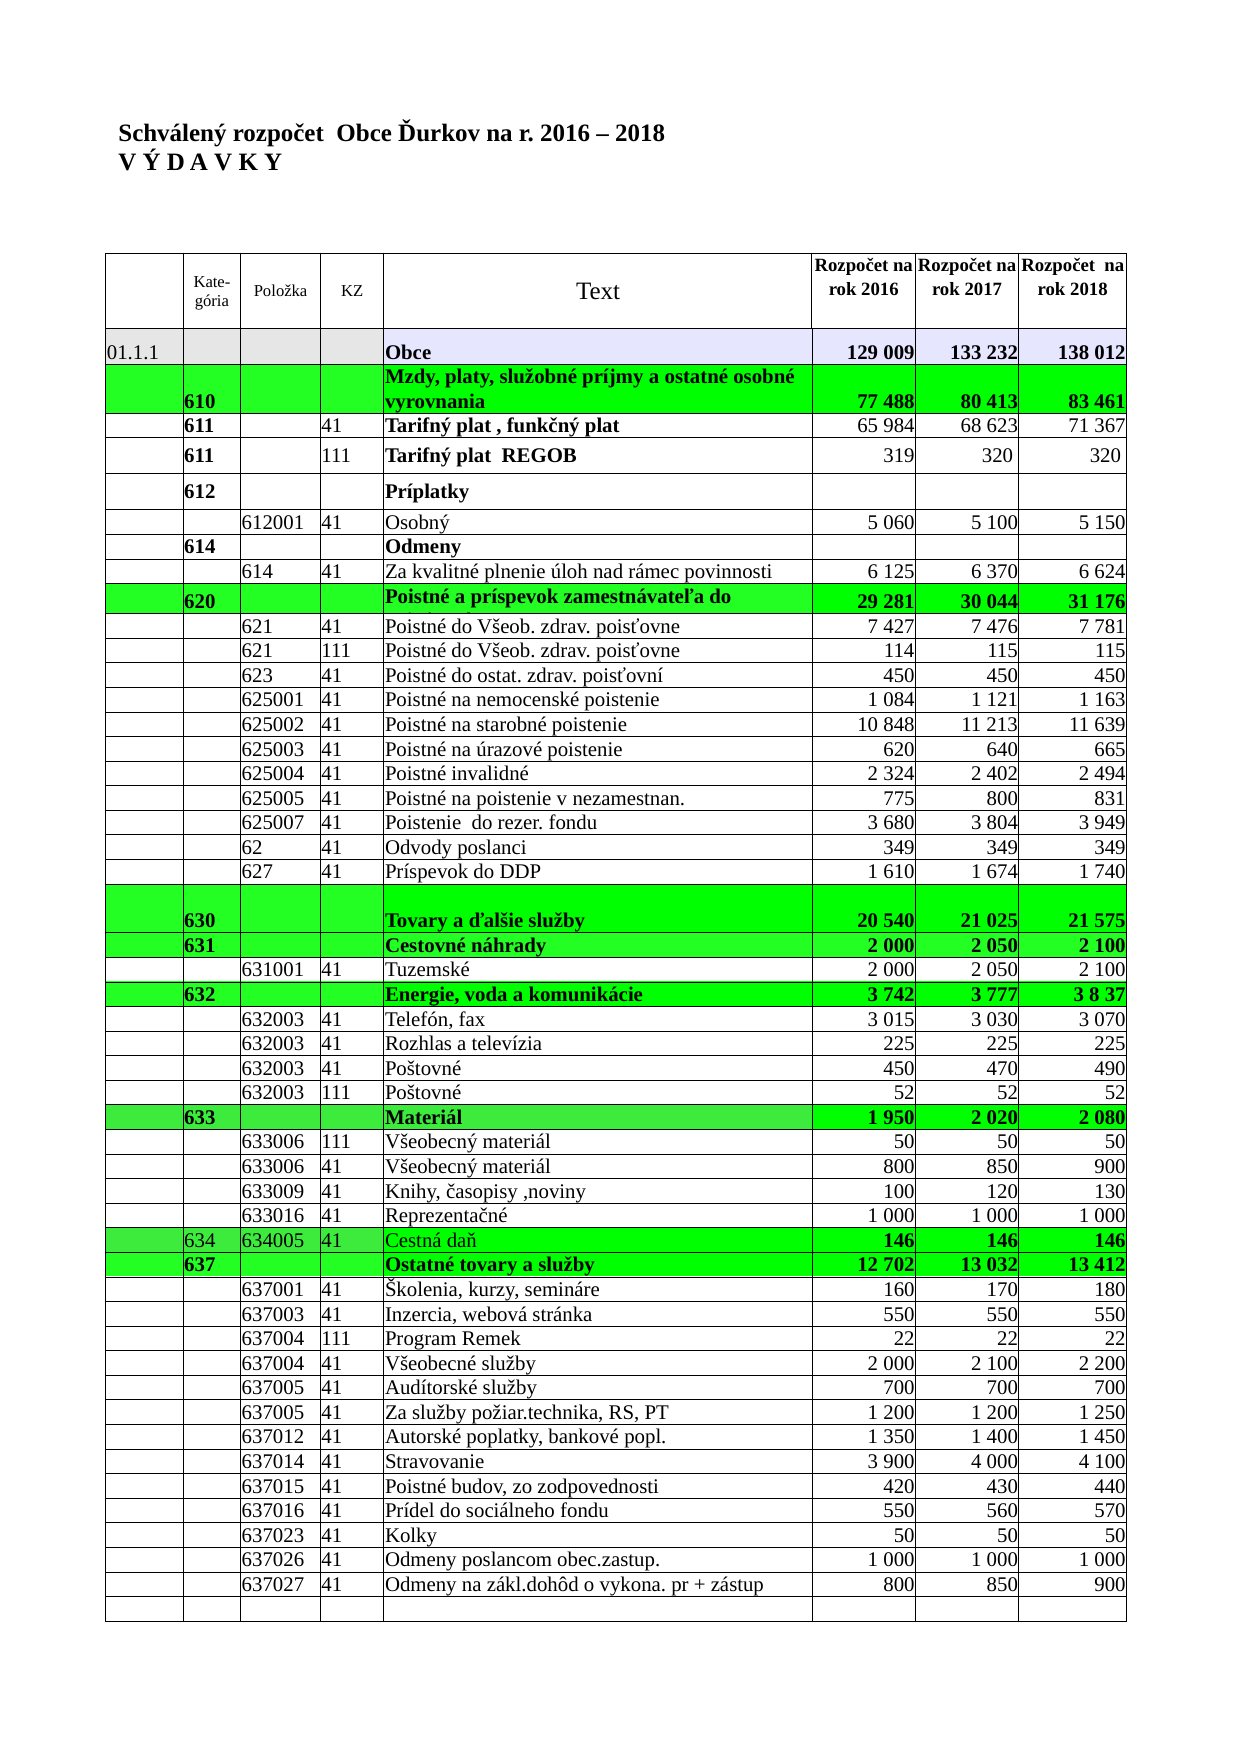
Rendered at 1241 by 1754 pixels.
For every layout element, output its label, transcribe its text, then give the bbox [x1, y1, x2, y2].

table_cell 637023 [241, 1523, 320, 1547]
table_cell [321, 535, 383, 558]
table_cell Poistné na starobné poistenie [384, 713, 812, 736]
table_cell [184, 688, 240, 711]
table_cell 62 [241, 835, 320, 859]
table_cell 111 [321, 1081, 383, 1104]
table_cell [106, 1155, 183, 1178]
table_cell 640 [916, 737, 1018, 761]
table_cell 130 [1019, 1179, 1126, 1203]
table_cell [184, 1081, 240, 1104]
table_cell [106, 1302, 183, 1326]
table_cell 31 176 [1019, 584, 1126, 613]
table_cell 170 [916, 1278, 1018, 1301]
text Schválený rozpočet Obce Ďurkov na r. 2016 – 2018 [118, 118, 1122, 147]
table_cell [916, 474, 1018, 509]
table_cell [321, 584, 383, 613]
table_cell 2 020 [916, 1105, 1018, 1129]
table_cell Všeobecný materiál [384, 1155, 812, 1178]
table_cell 800 [813, 1573, 915, 1596]
table_cell 3 070 [1019, 1007, 1126, 1031]
table_cell [184, 1548, 240, 1571]
table_cell 100 [813, 1179, 915, 1203]
table_cell 450 [813, 1056, 915, 1080]
table_cell 3 777 [916, 983, 1018, 1006]
table_cell 3 8 37 [1019, 983, 1126, 1006]
table_cell 41 [321, 560, 383, 583]
table_cell Cestovné náhrady [384, 933, 812, 957]
table_cell 83 461 [1019, 365, 1126, 413]
table_cell [321, 983, 383, 1006]
table_cell [1019, 1597, 1126, 1621]
table_cell 4 100 [1019, 1450, 1126, 1473]
table_cell [184, 737, 240, 761]
table_cell 637004 [241, 1351, 320, 1375]
table_cell 1 400 [916, 1425, 1018, 1448]
table_cell Knihy, časopisy ,noviny [384, 1179, 812, 1203]
table_cell 611 [184, 414, 240, 437]
table_cell 41 [321, 688, 383, 711]
table_cell Tovary a ďalšie služby [384, 885, 812, 932]
table_cell 225 [916, 1032, 1018, 1055]
table_cell [184, 958, 240, 981]
table_cell [106, 1032, 183, 1055]
table_cell [184, 1302, 240, 1326]
table_cell 41 [321, 958, 383, 981]
table_cell 1 000 [813, 1204, 915, 1227]
table_cell 22 [813, 1327, 915, 1350]
table_cell [106, 1400, 183, 1424]
table_cell [321, 1253, 383, 1276]
table_header [106, 254, 183, 328]
table_cell [184, 835, 240, 859]
table_cell 21 025 [916, 885, 1018, 932]
table_cell [184, 614, 240, 638]
table_cell 625002 [241, 713, 320, 736]
table_cell [241, 1105, 320, 1129]
table_cell Tarifný plat , funkčný plat [384, 414, 812, 437]
table_cell 129 009 [813, 329, 915, 364]
table_cell 120 [916, 1179, 1018, 1203]
table_cell 180 [1019, 1278, 1126, 1301]
table_cell Ostatné tovary a služby [384, 1253, 812, 1276]
table_cell 41 [321, 786, 383, 810]
table_cell [321, 1597, 383, 1621]
table_cell [106, 1597, 183, 1621]
table_cell [106, 1450, 183, 1473]
table_cell Reprezentačné [384, 1204, 812, 1227]
table_cell [184, 663, 240, 687]
table_cell [813, 1597, 915, 1621]
table_cell 349 [813, 835, 915, 859]
table_cell 50 [813, 1130, 915, 1153]
table_header Kate- gória [184, 254, 240, 328]
table_cell [184, 1474, 240, 1498]
table_cell Poistné do ostat. zdrav. poisťovní [384, 663, 812, 687]
table_cell 77 488 [813, 365, 915, 413]
table_cell 22 [916, 1327, 1018, 1350]
table_cell 41 [321, 1425, 383, 1448]
table_cell [106, 1228, 183, 1252]
table_cell [321, 474, 383, 509]
table_cell 115 [1019, 639, 1126, 662]
table_cell Energie, voda a komunikácie [384, 983, 812, 1006]
table_cell 614 [241, 560, 320, 583]
table_cell [184, 1278, 240, 1301]
table_cell 625001 [241, 688, 320, 711]
table_cell 41 [321, 414, 383, 437]
table_cell 440 [1019, 1474, 1126, 1498]
table_cell 550 [916, 1302, 1018, 1326]
table_cell 570 [1019, 1499, 1126, 1522]
table_cell Poistné na úrazové poistenie [384, 737, 812, 761]
table_cell [184, 1007, 240, 1031]
table_cell 625005 [241, 786, 320, 810]
table_cell 320 [916, 438, 1018, 473]
table_cell 900 [1019, 1573, 1126, 1596]
table_cell 41 [321, 1548, 383, 1571]
table_cell 52 [813, 1081, 915, 1104]
table_cell [813, 474, 915, 509]
table_cell 1 000 [916, 1548, 1018, 1571]
table_cell [184, 1523, 240, 1547]
table_cell 1 950 [813, 1105, 915, 1129]
table_cell [106, 535, 183, 558]
table_cell 612001 [241, 510, 320, 534]
table_cell 637005 [241, 1400, 320, 1424]
table_cell [184, 1327, 240, 1350]
table_cell [321, 1105, 383, 1129]
table_cell [184, 1351, 240, 1375]
table_cell Stravovanie [384, 1450, 812, 1473]
table_cell 111 [321, 1130, 383, 1153]
table_cell 620 [813, 737, 915, 761]
table_cell [106, 811, 183, 834]
table_cell [106, 560, 183, 583]
table_cell [184, 762, 240, 785]
table_cell [321, 365, 383, 413]
table_cell [184, 1499, 240, 1522]
table_cell 1 450 [1019, 1425, 1126, 1448]
table_cell 7 781 [1019, 614, 1126, 638]
table_cell 627 [241, 860, 320, 883]
table_cell [106, 614, 183, 638]
table_cell 80 413 [916, 365, 1018, 413]
table_cell 2 000 [813, 958, 915, 981]
table_cell 1 350 [813, 1425, 915, 1448]
table_cell 620 [184, 584, 240, 613]
table_cell 41 [321, 1204, 383, 1227]
table_cell [241, 365, 320, 413]
table_header KZ [321, 254, 383, 328]
table_cell [184, 1179, 240, 1203]
table_cell 2 100 [1019, 933, 1126, 957]
table_cell Kolky [384, 1523, 812, 1547]
table_cell Poistenie do rezer. fondu [384, 811, 812, 834]
table_cell [106, 762, 183, 785]
table_cell 631 [184, 933, 240, 957]
table_cell Osobný [384, 510, 812, 534]
table_cell 11 213 [916, 713, 1018, 736]
table_cell 41 [321, 762, 383, 785]
table_cell [321, 933, 383, 957]
table_cell [184, 1056, 240, 1080]
table_cell 133 232 [916, 329, 1018, 364]
table_cell 2 050 [916, 933, 1018, 957]
table_cell [106, 414, 183, 437]
table_header Text [384, 254, 811, 328]
table_cell [106, 1474, 183, 1498]
table_cell 146 [916, 1228, 1018, 1252]
table_cell 1 610 [813, 860, 915, 883]
table_cell 850 [916, 1573, 1018, 1596]
table_cell [106, 1376, 183, 1399]
table_cell 3 030 [916, 1007, 1018, 1031]
table_cell 2 100 [1019, 958, 1126, 981]
table_cell [241, 535, 320, 558]
table_cell Audítorské služby [384, 1376, 812, 1399]
table_cell 41 [321, 1499, 383, 1522]
table_cell 41 [321, 811, 383, 834]
table_cell 3 900 [813, 1450, 915, 1473]
table_cell [106, 474, 183, 509]
table_cell 3 949 [1019, 811, 1126, 834]
table_cell 111 [321, 1327, 383, 1350]
table_cell 41 [321, 1400, 383, 1424]
table_cell 2 402 [916, 762, 1018, 785]
table_cell 621 [241, 614, 320, 638]
table_cell 146 [813, 1228, 915, 1252]
table_cell 631001 [241, 958, 320, 981]
table_cell 450 [1019, 663, 1126, 687]
table_cell 41 [321, 835, 383, 859]
table_cell 2 324 [813, 762, 915, 785]
table_cell [106, 835, 183, 859]
table_cell 225 [1019, 1032, 1126, 1055]
table_cell [106, 860, 183, 883]
table_cell 111 [321, 639, 383, 662]
table_cell [321, 329, 383, 364]
table_cell [384, 1597, 812, 1621]
table_cell 623 [241, 663, 320, 687]
table_cell 1 674 [916, 860, 1018, 883]
table_cell [106, 1204, 183, 1227]
table_cell 633016 [241, 1204, 320, 1227]
table_cell 700 [813, 1376, 915, 1399]
table_cell [916, 1597, 1018, 1621]
table_cell 633006 [241, 1155, 320, 1178]
table_header Rozpočet na rok 2016 [812, 254, 915, 328]
table_cell 3 742 [813, 983, 915, 1006]
table_cell 637016 [241, 1499, 320, 1522]
table_cell Tuzemské [384, 958, 812, 981]
table_cell [106, 933, 183, 957]
table_cell 637001 [241, 1278, 320, 1301]
table_cell 1 000 [916, 1204, 1018, 1227]
table_cell 41 [321, 663, 383, 687]
table_cell [184, 1450, 240, 1473]
table_cell 41 [321, 1032, 383, 1055]
table_cell Za služby požiar.technika, RS, PT [384, 1400, 812, 1424]
table_cell 450 [813, 663, 915, 687]
table_cell 41 [321, 1376, 383, 1399]
table_cell [184, 786, 240, 810]
table_cell [106, 1081, 183, 1104]
table_cell [106, 1179, 183, 1203]
table_cell 632003 [241, 1081, 320, 1104]
table_cell Materiál [384, 1105, 812, 1129]
table_cell Rozhlas a televízia [384, 1032, 812, 1055]
table_cell [1019, 535, 1126, 558]
table_cell 800 [813, 1155, 915, 1178]
table_cell 637015 [241, 1474, 320, 1498]
table_cell [1019, 474, 1126, 509]
table_cell 146 [1019, 1228, 1126, 1252]
table_cell 2 100 [916, 1351, 1018, 1375]
table_cell 850 [916, 1155, 1018, 1178]
table_cell [184, 639, 240, 662]
table_cell 637 [184, 1253, 240, 1276]
table_cell Odmeny na zákl.dohôd o vykona. pr + zástup [384, 1573, 812, 1596]
table_cell 7 476 [916, 614, 1018, 638]
table_cell [106, 1278, 183, 1301]
table_cell Mzdy, platy, služobné príjmy a ostatné osobné vyrovnania [384, 365, 812, 413]
table_cell 41 [321, 1474, 383, 1498]
table_cell [184, 1376, 240, 1399]
table_cell 2 050 [916, 958, 1018, 981]
table_cell 632 [184, 983, 240, 1006]
table_cell 41 [321, 860, 383, 883]
table_cell [184, 713, 240, 736]
table_cell [184, 1573, 240, 1596]
table_cell [241, 933, 320, 957]
table_cell [241, 414, 320, 437]
table_cell [184, 560, 240, 583]
table_cell [106, 688, 183, 711]
table_cell [241, 329, 320, 364]
table_cell Poistné do Všeob. zdrav. poisťovne [384, 614, 812, 638]
table_cell 1 163 [1019, 688, 1126, 711]
table_cell 700 [1019, 1376, 1126, 1399]
table_cell 550 [1019, 1302, 1126, 1326]
table_cell 637026 [241, 1548, 320, 1571]
table_cell 5 060 [813, 510, 915, 534]
table_cell [106, 1130, 183, 1153]
table_cell 700 [916, 1376, 1018, 1399]
table_cell [106, 438, 183, 473]
table_cell 6 125 [813, 560, 915, 583]
table_cell 41 [321, 1007, 383, 1031]
table_cell [106, 786, 183, 810]
table_cell 41 [321, 510, 383, 534]
table_cell 2 000 [813, 1351, 915, 1375]
table_cell [106, 639, 183, 662]
table_cell 800 [916, 786, 1018, 810]
table_cell 21 575 [1019, 885, 1126, 932]
table_cell Autorské poplatky, bankové popl. [384, 1425, 812, 1448]
table_cell [184, 1155, 240, 1178]
table_cell 111 [321, 438, 383, 473]
table_cell [106, 713, 183, 736]
table_cell [241, 1253, 320, 1276]
table_cell 665 [1019, 737, 1126, 761]
table_cell 41 [321, 1278, 383, 1301]
table_cell 7 427 [813, 614, 915, 638]
table_cell 41 [321, 1302, 383, 1326]
table_cell [106, 1351, 183, 1375]
table_cell 900 [1019, 1155, 1126, 1178]
table_cell 41 [321, 713, 383, 736]
table_cell 320 [1019, 438, 1126, 473]
table_cell 775 [813, 786, 915, 810]
table_cell [184, 860, 240, 883]
table_cell [106, 584, 183, 613]
table_cell 115 [916, 639, 1018, 662]
table_header Rozpočet na rok 2017 [916, 254, 1018, 328]
table_cell 550 [813, 1499, 915, 1522]
table_cell 41 [321, 1228, 383, 1252]
table_cell 114 [813, 639, 915, 662]
table_cell Poistné invalidné [384, 762, 812, 785]
table_cell 470 [916, 1056, 1018, 1080]
table_cell 625003 [241, 737, 320, 761]
table_cell 633 [184, 1105, 240, 1129]
table_cell 637003 [241, 1302, 320, 1326]
table_cell Tarifný plat REGOB [384, 438, 812, 473]
table_cell 6 370 [916, 560, 1018, 583]
table_cell 633009 [241, 1179, 320, 1203]
table_cell 68 623 [916, 414, 1018, 437]
table_cell 2 080 [1019, 1105, 1126, 1129]
table_cell [321, 885, 383, 932]
table_cell 2 200 [1019, 1351, 1126, 1375]
table_cell 610 [184, 365, 240, 413]
table_cell 349 [1019, 835, 1126, 859]
table_cell 41 [321, 1573, 383, 1596]
table_cell Poistné do Všeob. zdrav. poisťovne [384, 639, 812, 662]
table_cell 831 [1019, 786, 1126, 810]
table_cell [813, 535, 915, 558]
table_cell 41 [321, 1056, 383, 1080]
table_cell 5 150 [1019, 510, 1126, 534]
table_cell [184, 1032, 240, 1055]
table_cell 41 [321, 1450, 383, 1473]
table_cell 625004 [241, 762, 320, 785]
table_cell [241, 1597, 320, 1621]
table_cell 65 984 [813, 414, 915, 437]
table_cell 50 [1019, 1523, 1126, 1547]
table_header Položka [241, 254, 320, 328]
table_cell 319 [813, 438, 915, 473]
table_cell [241, 584, 320, 613]
table_cell [184, 1130, 240, 1153]
table_cell 625007 [241, 811, 320, 834]
table_cell [106, 1499, 183, 1522]
table_cell 637014 [241, 1450, 320, 1473]
table_cell 4 000 [916, 1450, 1018, 1473]
table_cell 138 012 [1019, 329, 1126, 364]
table_cell Poistné na poistenie v nezamestnan. [384, 786, 812, 810]
table_cell [106, 958, 183, 981]
table_cell 41 [321, 1523, 383, 1547]
table_cell Inzercia, webová stránka [384, 1302, 812, 1326]
table_cell 630 [184, 885, 240, 932]
table_cell 1 740 [1019, 860, 1126, 883]
table_cell [106, 1007, 183, 1031]
table_cell 160 [813, 1278, 915, 1301]
table_cell [184, 1597, 240, 1621]
table_cell Telefón, fax [384, 1007, 812, 1031]
table_cell [106, 1253, 183, 1276]
table_cell Poštovné [384, 1081, 812, 1104]
table_cell 71 367 [1019, 414, 1126, 437]
table_cell 632003 [241, 1056, 320, 1080]
table_cell Všeobecné služby [384, 1351, 812, 1375]
table_cell 450 [916, 663, 1018, 687]
table_cell 13 412 [1019, 1253, 1126, 1276]
text V Ý D A V K Y [118, 147, 1122, 176]
table_cell [241, 983, 320, 1006]
table_cell 612 [184, 474, 240, 509]
table_cell 41 [321, 1179, 383, 1203]
table_cell 637004 [241, 1327, 320, 1350]
table_cell 01.1.1 [106, 329, 183, 364]
table_cell 550 [813, 1302, 915, 1326]
table_cell 2 000 [813, 933, 915, 957]
table_cell Poistné budov, zo zodpovednosti [384, 1474, 812, 1498]
table_cell [106, 663, 183, 687]
table_cell 41 [321, 1155, 383, 1178]
table_cell 632003 [241, 1007, 320, 1031]
table_cell [106, 1056, 183, 1080]
table_cell Príplatky [384, 474, 812, 509]
table_cell [106, 885, 183, 932]
table_cell 29 281 [813, 584, 915, 613]
table_cell Obce [384, 329, 812, 364]
table_cell Prídel do sociálneho fondu [384, 1499, 812, 1522]
table_cell Odmeny poslancom obec.zastup. [384, 1548, 812, 1571]
table_cell Program Remek [384, 1327, 812, 1350]
table_cell Poistné a príspevok zamestnávateľa do poisťovní [384, 584, 812, 613]
table_cell 1 000 [813, 1548, 915, 1571]
table_cell 633006 [241, 1130, 320, 1153]
table_cell 3 680 [813, 811, 915, 834]
table_cell 50 [813, 1523, 915, 1547]
table_cell 1 121 [916, 688, 1018, 711]
table_cell Poistné na nemocenské poistenie [384, 688, 812, 711]
table_cell Školenia, kurzy, semináre [384, 1278, 812, 1301]
table_cell 560 [916, 1499, 1018, 1522]
table_cell [184, 329, 240, 364]
table_cell [916, 535, 1018, 558]
table_cell 634 [184, 1228, 240, 1252]
table_cell 2 494 [1019, 762, 1126, 785]
table_cell 3 804 [916, 811, 1018, 834]
table_cell 41 [321, 614, 383, 638]
table_cell 41 [321, 737, 383, 761]
table_cell 6 624 [1019, 560, 1126, 583]
table_cell [106, 1573, 183, 1596]
table_cell 1 200 [916, 1400, 1018, 1424]
table_cell [241, 474, 320, 509]
table_cell [184, 1425, 240, 1448]
table_cell 5 100 [916, 510, 1018, 534]
table_cell 637012 [241, 1425, 320, 1448]
table_cell [106, 1105, 183, 1129]
table_cell [184, 510, 240, 534]
table_cell Príspevok do DDP [384, 860, 812, 883]
table_cell 3 015 [813, 1007, 915, 1031]
table_cell Všeobecný materiál [384, 1130, 812, 1153]
table_cell 614 [184, 535, 240, 558]
table_cell [106, 510, 183, 534]
table_cell [106, 737, 183, 761]
table_cell 637027 [241, 1573, 320, 1596]
table_cell [241, 438, 320, 473]
table_cell Odmeny [384, 535, 812, 558]
table_cell 50 [916, 1130, 1018, 1153]
table_cell 22 [1019, 1327, 1126, 1350]
table_cell 12 702 [813, 1253, 915, 1276]
table_cell [184, 1204, 240, 1227]
table_cell 1 250 [1019, 1400, 1126, 1424]
table_cell 1 084 [813, 688, 915, 711]
table_cell [106, 1548, 183, 1571]
table_cell [106, 365, 183, 413]
table_cell 1 000 [1019, 1548, 1126, 1571]
table_cell 634005 [241, 1228, 320, 1252]
table_cell 1 200 [813, 1400, 915, 1424]
table_cell 1 000 [1019, 1204, 1126, 1227]
table_cell 10 848 [813, 713, 915, 736]
table_cell 11 639 [1019, 713, 1126, 736]
table_cell 225 [813, 1032, 915, 1055]
table_cell 30 044 [916, 584, 1018, 613]
table_cell [184, 811, 240, 834]
table_cell [241, 885, 320, 932]
table_cell 13 032 [916, 1253, 1018, 1276]
table_cell 50 [1019, 1130, 1126, 1153]
table_cell [184, 1400, 240, 1424]
table_header Rozpočet na rok 2018 [1019, 254, 1126, 328]
table_cell 420 [813, 1474, 915, 1498]
table_cell [106, 1523, 183, 1547]
table_cell Odvody poslanci [384, 835, 812, 859]
table_cell 632003 [241, 1032, 320, 1055]
table_cell 430 [916, 1474, 1018, 1498]
table_cell 621 [241, 639, 320, 662]
table_cell Poštovné [384, 1056, 812, 1080]
table_cell 50 [916, 1523, 1018, 1547]
table_cell 637005 [241, 1376, 320, 1399]
table_cell 41 [321, 1351, 383, 1375]
table_cell 349 [916, 835, 1018, 859]
table_cell [106, 1425, 183, 1448]
table_cell 52 [916, 1081, 1018, 1104]
table_cell 490 [1019, 1056, 1126, 1080]
table_cell Cestná daň [384, 1228, 812, 1252]
table_cell 20 540 [813, 885, 915, 932]
table_cell Za kvalitné plnenie úloh nad rámec povinnosti [384, 560, 812, 583]
table_cell 611 [184, 438, 240, 473]
table_cell [106, 1327, 183, 1350]
table_cell [106, 983, 183, 1006]
table_cell 52 [1019, 1081, 1126, 1104]
